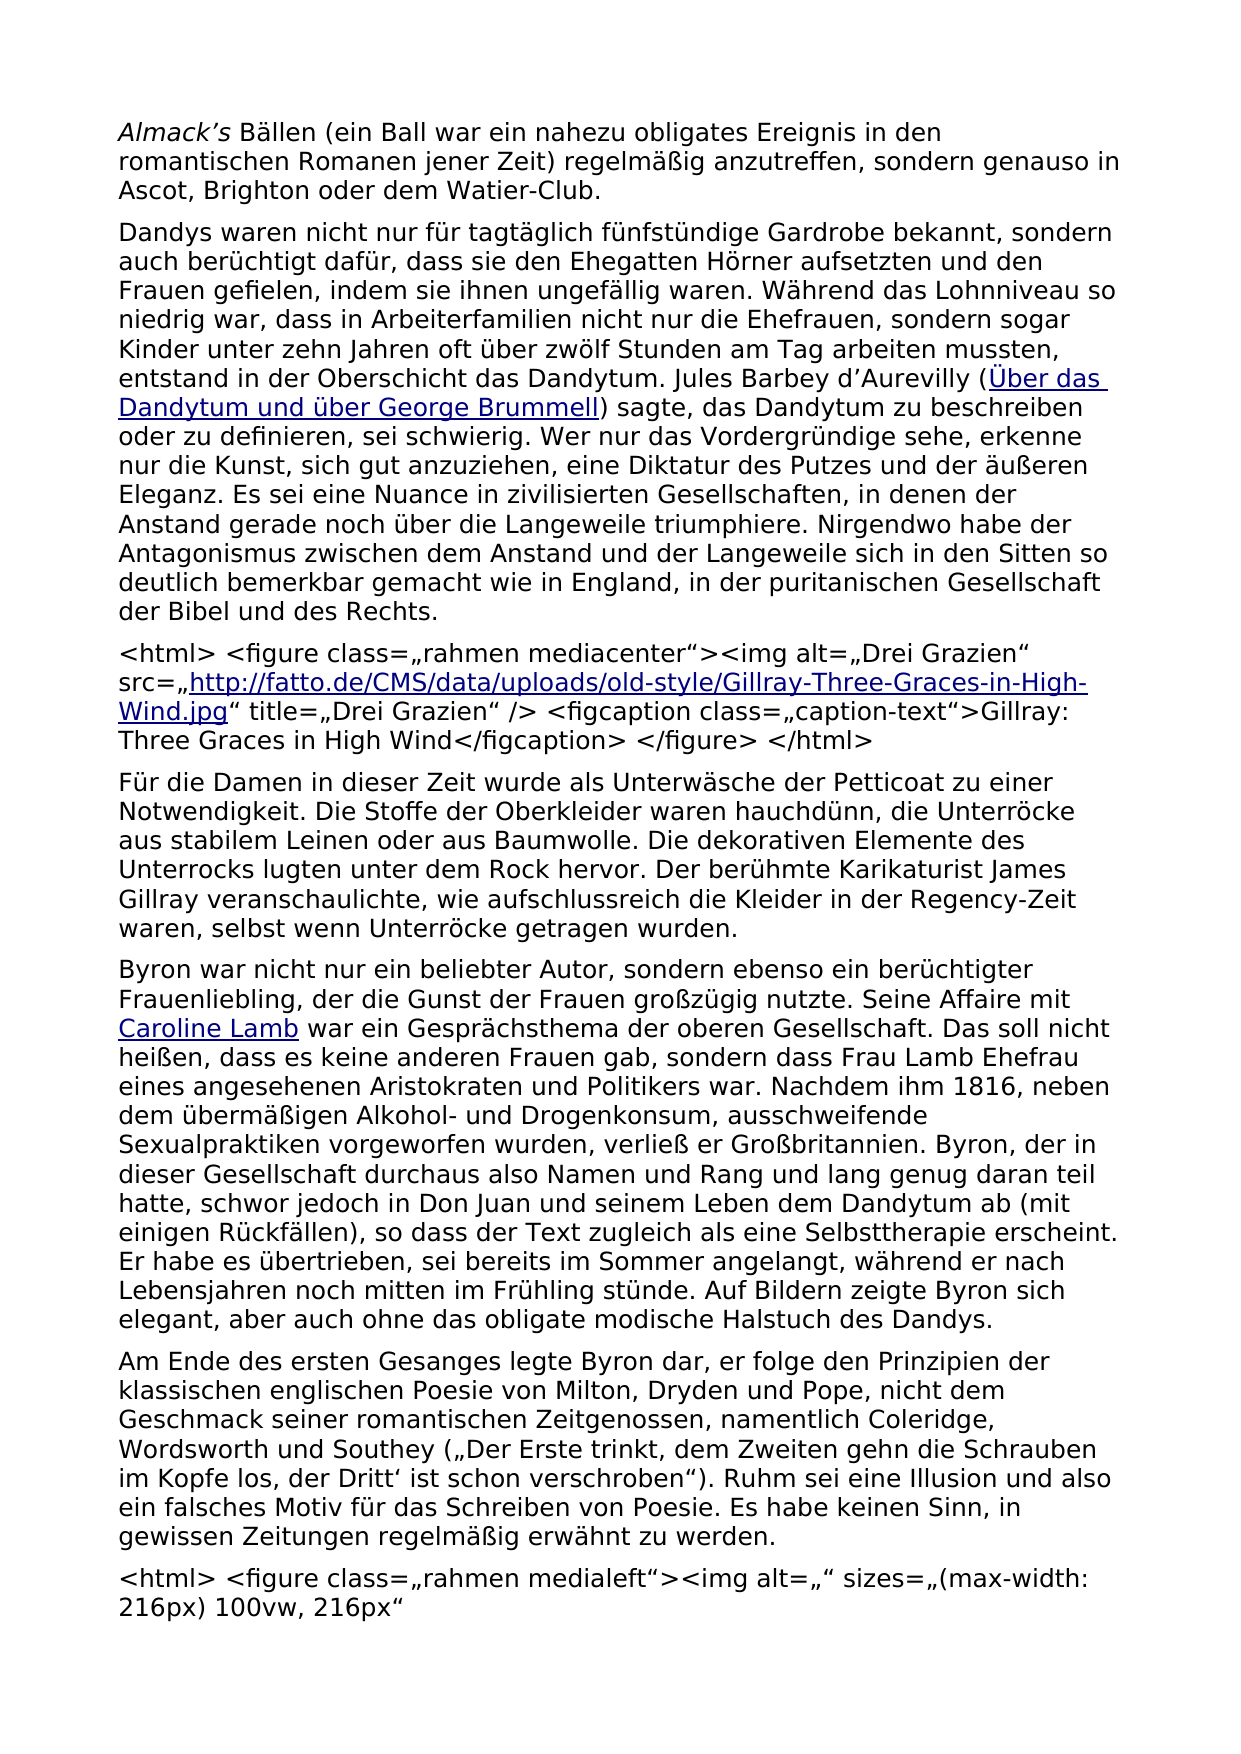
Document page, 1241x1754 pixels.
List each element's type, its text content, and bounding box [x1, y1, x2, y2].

text <html> <figure class=„rahmen medialeft“><img alt=„“ sizes=„(max-width: 216px) 100vw, 216px“ [118, 1564, 1122, 1622]
text Almack’s Bällen (ein Ball war ein nahezu obligates Ereignis in den romantischen Romanen jener Zeit) regelmäßig anzutreffen, sondern genauso in Ascot, Brighton oder dem Watier-Club. [118, 118, 1122, 206]
text Byron war nicht nur ein beliebter Autor, sondern ebenso ein berüchtigter Frauenliebling, der die Gunst der Frauen großzügig nutzte. Seine Affaire mit Caroline Lamb war ein Gesprächsthema der oberen Gesellschaft. Das soll nicht heißen, dass es keine anderen Frauen gab, sondern dass Frau Lamb Ehefrau eines angesehenen Aristokraten und Politikers war. Nachdem ihm 1816, neben dem übermäßigen Alkohol- und Drogenkonsum, ausschweifende Sexualpraktiken vorgeworfen wurden, verließ er Großbritannien. Byron, der in dieser Gesellschaft durchaus also Namen und Rang und lang genug daran teil hatte, schwor jedoch in Don Juan und seinem Leben dem Dandytum ab (mit einigen Rückfällen), so dass der Text zugleich als eine Selbsttherapie erscheint. Er habe es übertrieben, sei bereits im Sommer angelangt, während er nach Lebensjahren noch mitten im Frühling stünde. Auf Bildern zeigte Byron sich elegant, aber auch ohne das obligate modische Halstuch des Dandys. [118, 956, 1122, 1335]
text Für die Damen in dieser Zeit wurde als Unterwäsche der Petticoat zu einer Notwendigkeit. Die Stoffe der Oberkleider waren hauchdünn, die Unterröcke aus stabilem Leinen oder aus Baumwolle. Die dekorativen Elemente des Unterrocks lugten unter dem Rock hervor. Der berühmte Karikaturist James Gillray veranschaulichte, wie aufschlussreich die Kleider in der Regency-Zeit waren, selbst wenn Unterröcke getragen wurden. [118, 768, 1122, 943]
text Am Ende des ersten Gesanges legte Byron dar, er folge den Prinzipien der klassischen englischen Poesie von Milton, Dryden und Pope, nicht dem Geschmack seiner romantischen Zeitgenossen, namentlich Coleridge, Wordsworth und Southey („Der Erste trinkt, dem Zweiten gehn die Schrauben im Kopfe los, der Dritt‘ ist schon verschroben“). Ruhm sei eine Illusion und also ein falsches Motiv für das Schreiben von Poesie. Es habe keinen Sinn, in gewissen Zeitungen regelmäßig erwähnt zu werden. [118, 1347, 1122, 1551]
text <html> <figure class=„rahmen mediacenter“><img alt=„Drei Grazien“ src=„http://fatto.de/CMS/data/uploads/old-style/Gillray-Three-Graces-in-High-Wind.jpg“ title=„Drei Grazien“ /> <figcaption class=„caption-text“>Gillray: Three Graces in High Wind</figcaption> </figure> </html> [118, 639, 1122, 756]
text Dandys waren nicht nur für tagtäglich fünfstündige Gardrobe bekannt, sondern auch berüchtigt dafür, dass sie den Ehegatten Hörner aufsetzten und den Frauen gefielen, indem sie ihnen ungefällig waren. Während das Lohnniveau so niedrig war, dass in Arbeiterfamilien nicht nur die Ehefrauen, sondern sogar Kinder unter zehn Jahren oft über zwölf Stunden am Tag arbeiten mussten, entstand in der Oberschicht das Dandytum. Jules Barbey d’Aurevilly (Über das Dandytum und über George Brummell) sagte, das Dandytum zu beschreiben oder zu definieren, sei schwierig. Wer nur das Vordergründige sehe, erkenne nur die Kunst, sich gut anzuziehen, eine Diktatur des Putzes und der äußeren Eleganz. Es sei eine Nuance in zivilisierten Gesellschaften, in denen der Anstand gerade noch über die Langeweile triumphiere. Nirgendwo habe der Antagonismus zwischen dem Anstand und der Langeweile sich in den Sitten so deutlich bemerkbar gemacht wie in England, in der puritanischen Gesellschaft der Bibel und des Rechts. [118, 218, 1122, 626]
